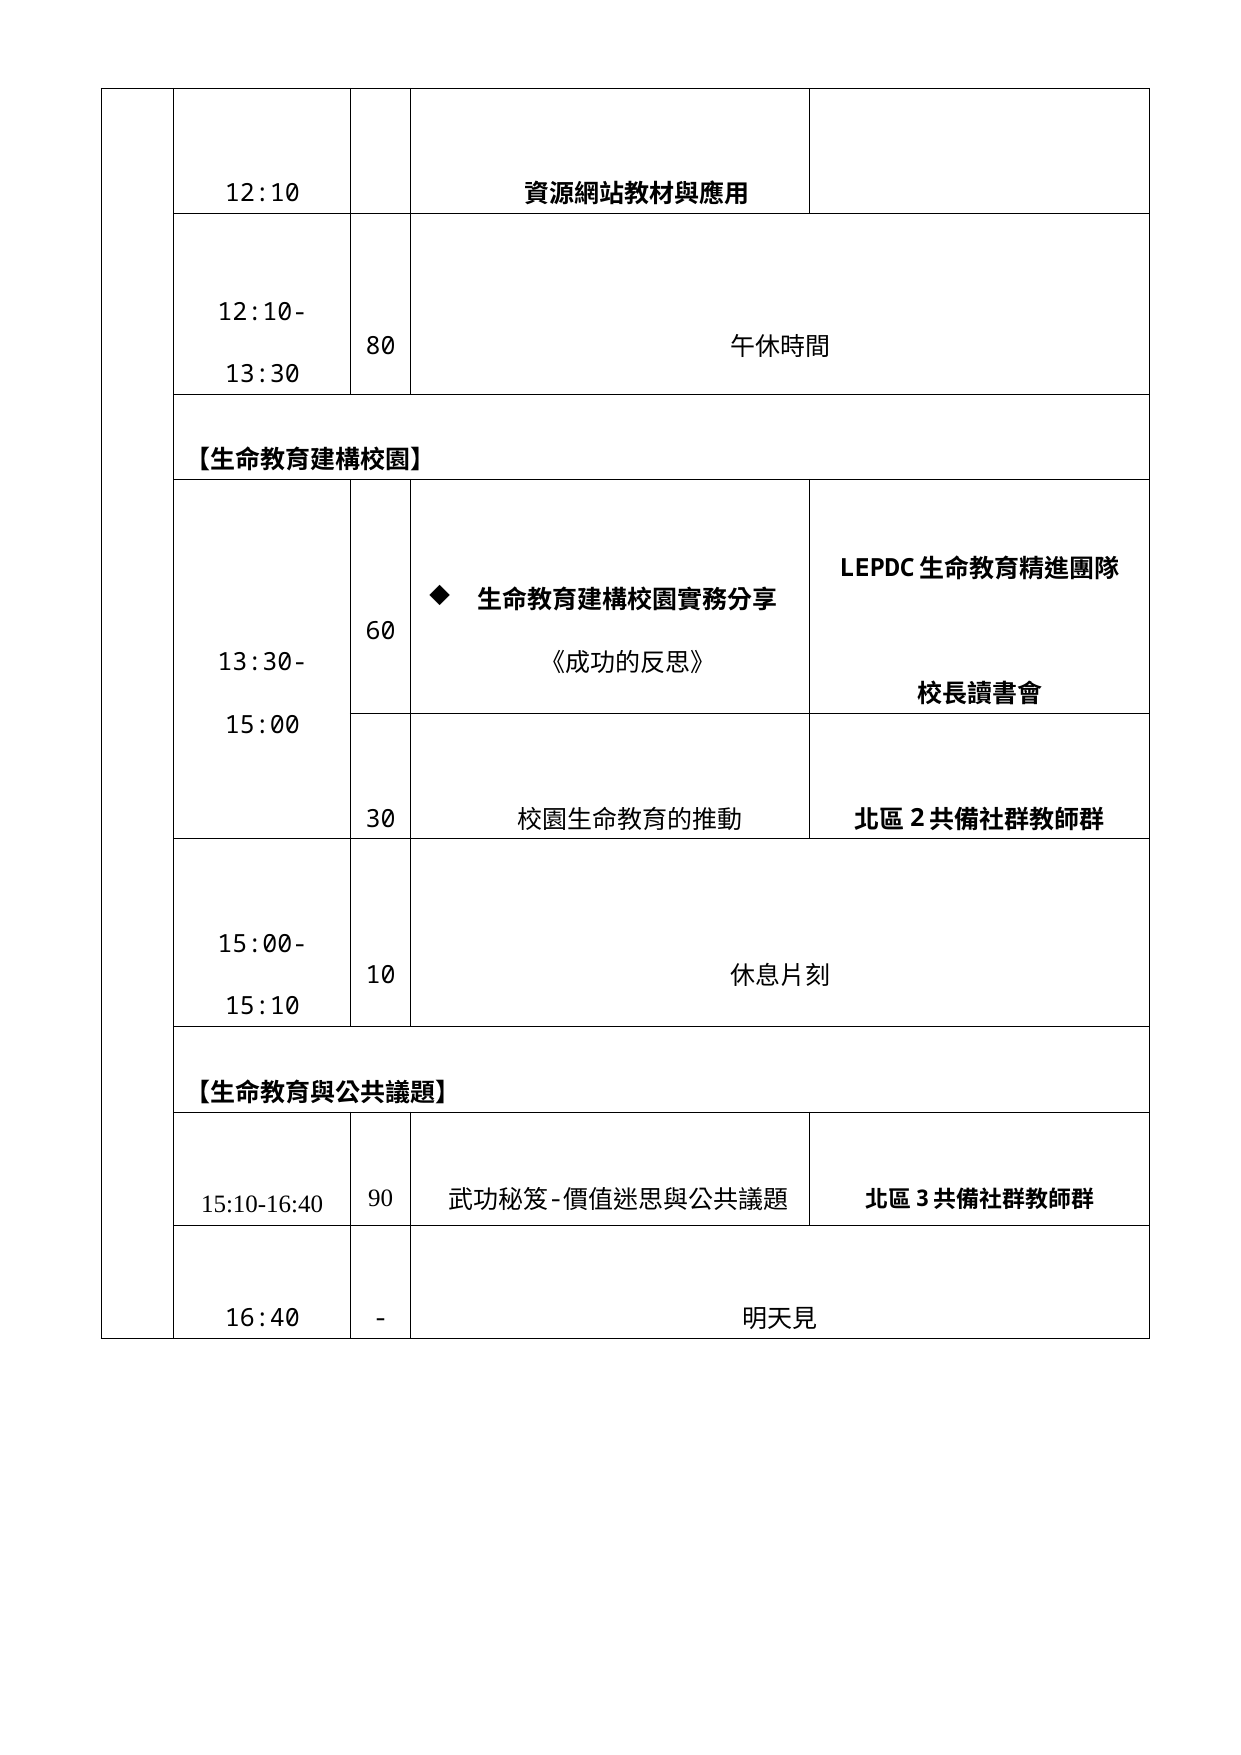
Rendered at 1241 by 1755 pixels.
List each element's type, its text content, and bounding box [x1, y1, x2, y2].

table_cell 15:00-15:10 [174, 839, 350, 1026]
table_cell [102, 89, 173, 1338]
table_cell 休息片刻 [411, 839, 1149, 1026]
table_cell 60 [351, 480, 410, 713]
table_cell 30 [351, 714, 410, 838]
table_cell LEPDC生命教育精進團隊 校長讀書會 [810, 480, 1149, 713]
table_cell 13:30-15:00 [174, 480, 350, 838]
table_cell [351, 89, 410, 213]
table_cell 16:40 [174, 1226, 350, 1338]
table_cell 80 [351, 214, 410, 393]
table_cell 【生命教育與公共議題】 [174, 1027, 1149, 1112]
table_cell 武功秘笈-價值迷思與公共議題 [411, 1113, 809, 1225]
table_cell 校園生命教育的推動 [411, 714, 809, 838]
table_cell - [351, 1226, 410, 1338]
table_cell [810, 89, 1149, 213]
table_cell 10 [351, 839, 410, 1026]
table_cell 【生命教育建構校園】 [174, 395, 1149, 479]
table_cell 12:10-13:30 [174, 214, 350, 393]
table_cell 12:10 [174, 89, 350, 213]
table_cell 15:10-16:40 [174, 1113, 350, 1225]
table_cell 資源網站教材與應用 [411, 89, 809, 213]
table_cell 北區2共備社群教師群 [810, 714, 1149, 838]
table_cell 午休時間 [411, 214, 1149, 393]
table_cell 北區3共備社群教師群 [810, 1113, 1149, 1225]
table_cell 生命教育建構校園實務分享 《成功的反思》 [411, 480, 809, 713]
table_cell 90 [351, 1113, 410, 1225]
table_cell 明天見 [411, 1226, 1149, 1338]
